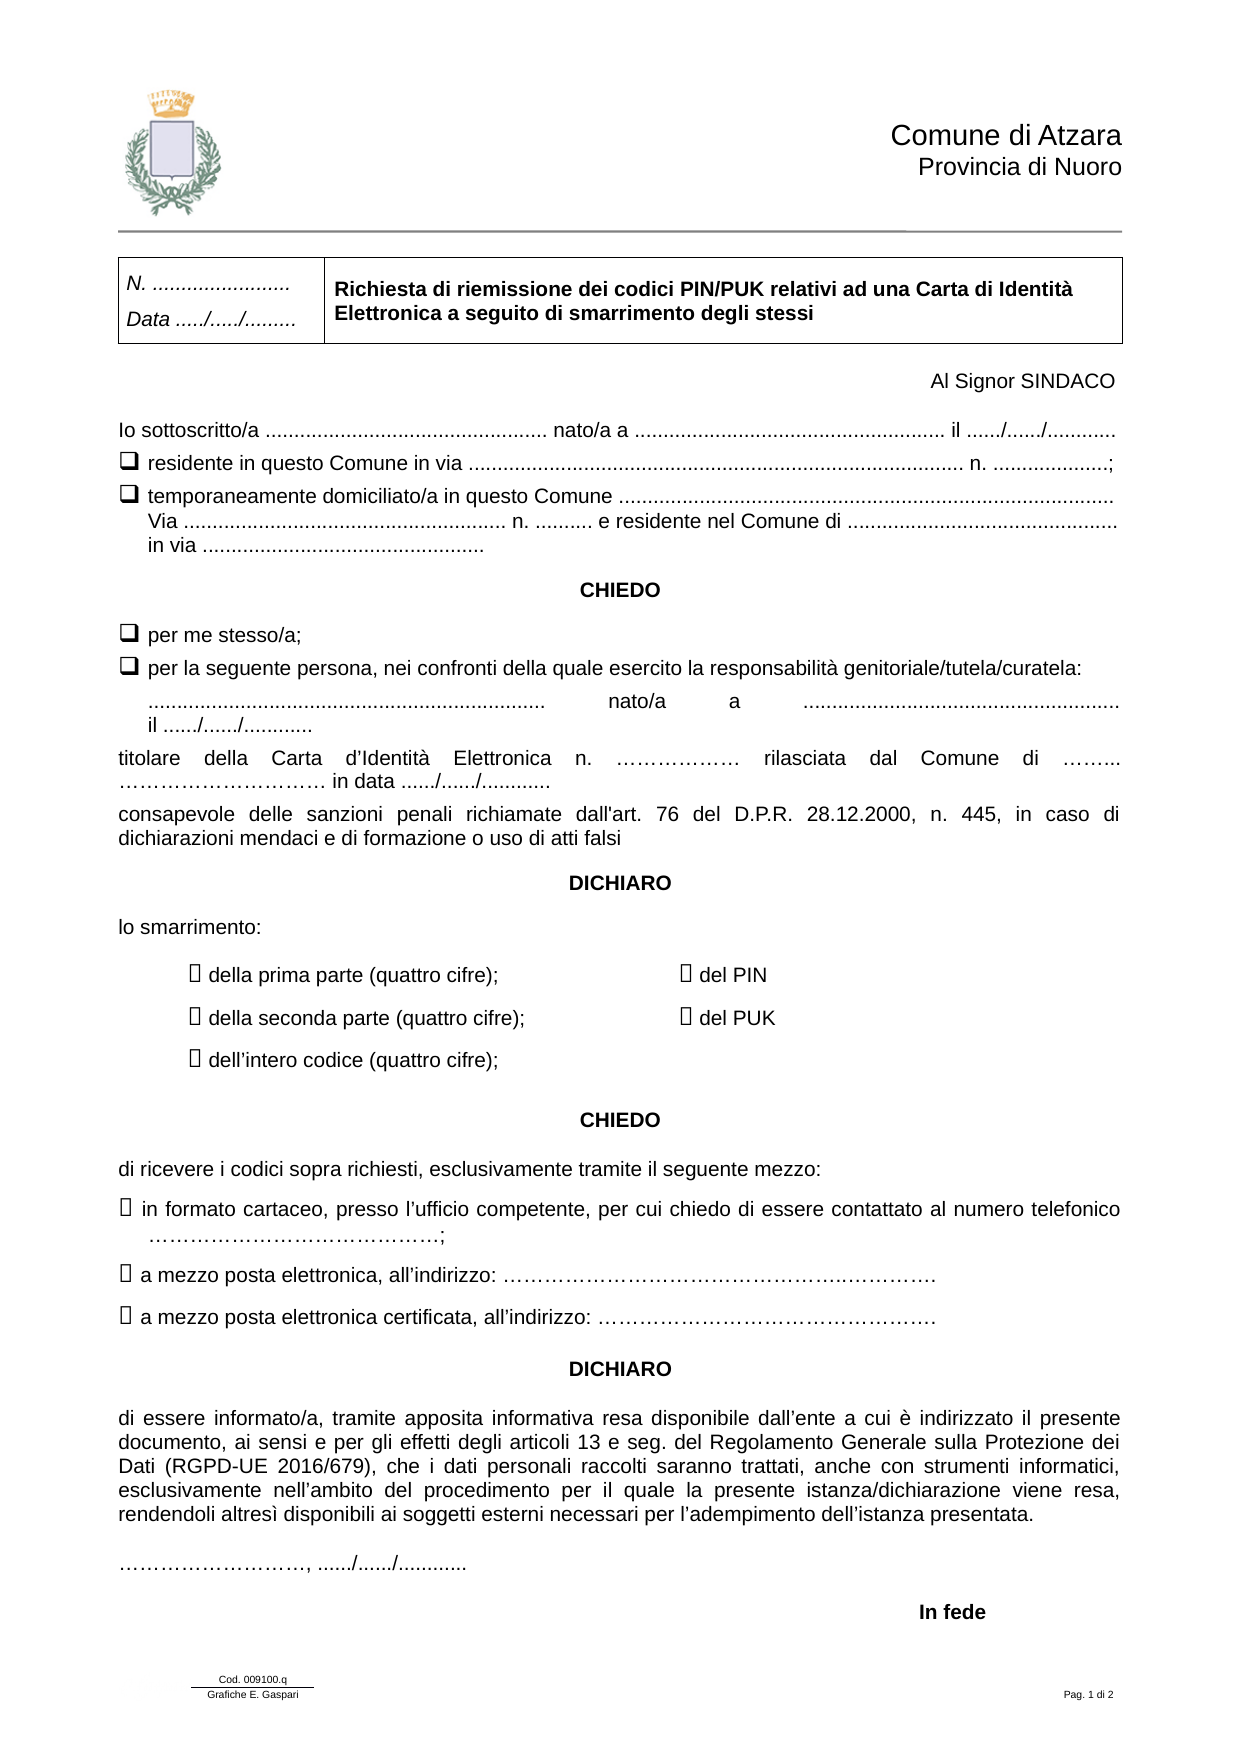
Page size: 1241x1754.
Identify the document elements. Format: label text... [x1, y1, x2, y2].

text Al Signor SINDACO [118, 369, 1122, 393]
table_header N. ........................ Data ...../...../......... [119, 258, 324, 343]
text di essere informato/a, tramite apposita informativa resa disponibile dall’ente a cui è indirizzato il presente documento, ai sensi e per gli effetti degli articoli 13 e seg. del Regolamento Generale sulla Protezione dei Dati (RGPD-UE 2016/679), che i dati personali raccolti saranno trattati, anche con strumenti informatici, esclusivamente nell’ambito del procedimento per il quale la presente istanza/dichiarazione viene resa, rendendoli altresì disponibili ai soggetti esterni necessari per l’adempimento dell’istanza presentata. [118, 1406, 1122, 1526]
text  residente in questo Comune in via ...................................................................................... n. ....................; [118, 451, 1122, 476]
text ..................................................................... nato/a a ....................................................... il ....../....../............ [148, 689, 1122, 737]
text DICHIARO [118, 1357, 1122, 1381]
text consapevole delle sanzioni penali richiamate dall'art. 76 del D.P.R. 28.12.2000, n. 445, in caso di dichiarazioni mendaci e di formazione o uso di atti falsi [118, 802, 1122, 849]
text  a mezzo posta elettronica, all’indirizzo: …………………………………………..…………. [118, 1256, 1122, 1289]
text  in formato cartaceo, presso l’ufficio competente, per cui chiedo di essere contattato al numero telefonico ……………………………………; [118, 1189, 1122, 1247]
text  temporaneamente domiciliato/a in questo Comune ...................................................................................... Via ........................................................ n. .......... e residente nel Comune di ............................................... in via ................................................. [118, 484, 1122, 557]
text Io sottoscritto/a ................................................. nato/a a ...................................................... il ....../....../............ [118, 418, 1122, 442]
text  per la seguente persona, nei confronti della quale esercito la responsabilità genitoriale/tutela/curatela: [118, 656, 1122, 681]
text titolare della Carta d’Identità Elettronica n. ……………… rilasciata dal Comune di ……...………………………… in data ....../....../............ [118, 745, 1122, 793]
text lo smarrimento: [118, 915, 1122, 939]
table_header Richiesta di riemissione dei codici PIN/PUK relativi ad una Carta di Identità Elettronica a seguito di smarrimento degli stessi [325, 258, 1122, 343]
text Provincia di Nuoro [224, 152, 1122, 180]
text ………………………, ....../....../............ [118, 1551, 1122, 1575]
text Comune di Atzara [224, 118, 1122, 152]
table_header  del PIN  del PUK [619, 948, 1120, 1083]
text di ricevere i codici sopra richiesti, esclusivamente tramite il seguente mezzo: [118, 1157, 1122, 1181]
text  per me stesso/a; [118, 622, 1122, 647]
text CHIEDO [118, 1108, 1122, 1132]
text  a mezzo posta elettronica certificata, all’indirizzo: …………………………………………. [118, 1298, 1122, 1332]
text In fede [783, 1600, 1122, 1624]
text DICHIARO [118, 870, 1122, 894]
picture [122, 87, 224, 219]
table_header  della prima parte (quattro cifre);  della seconda parte (quattro cifre);  dell’intero codice (quattro cifre); [117, 948, 618, 1083]
text CHIEDO [118, 578, 1122, 602]
